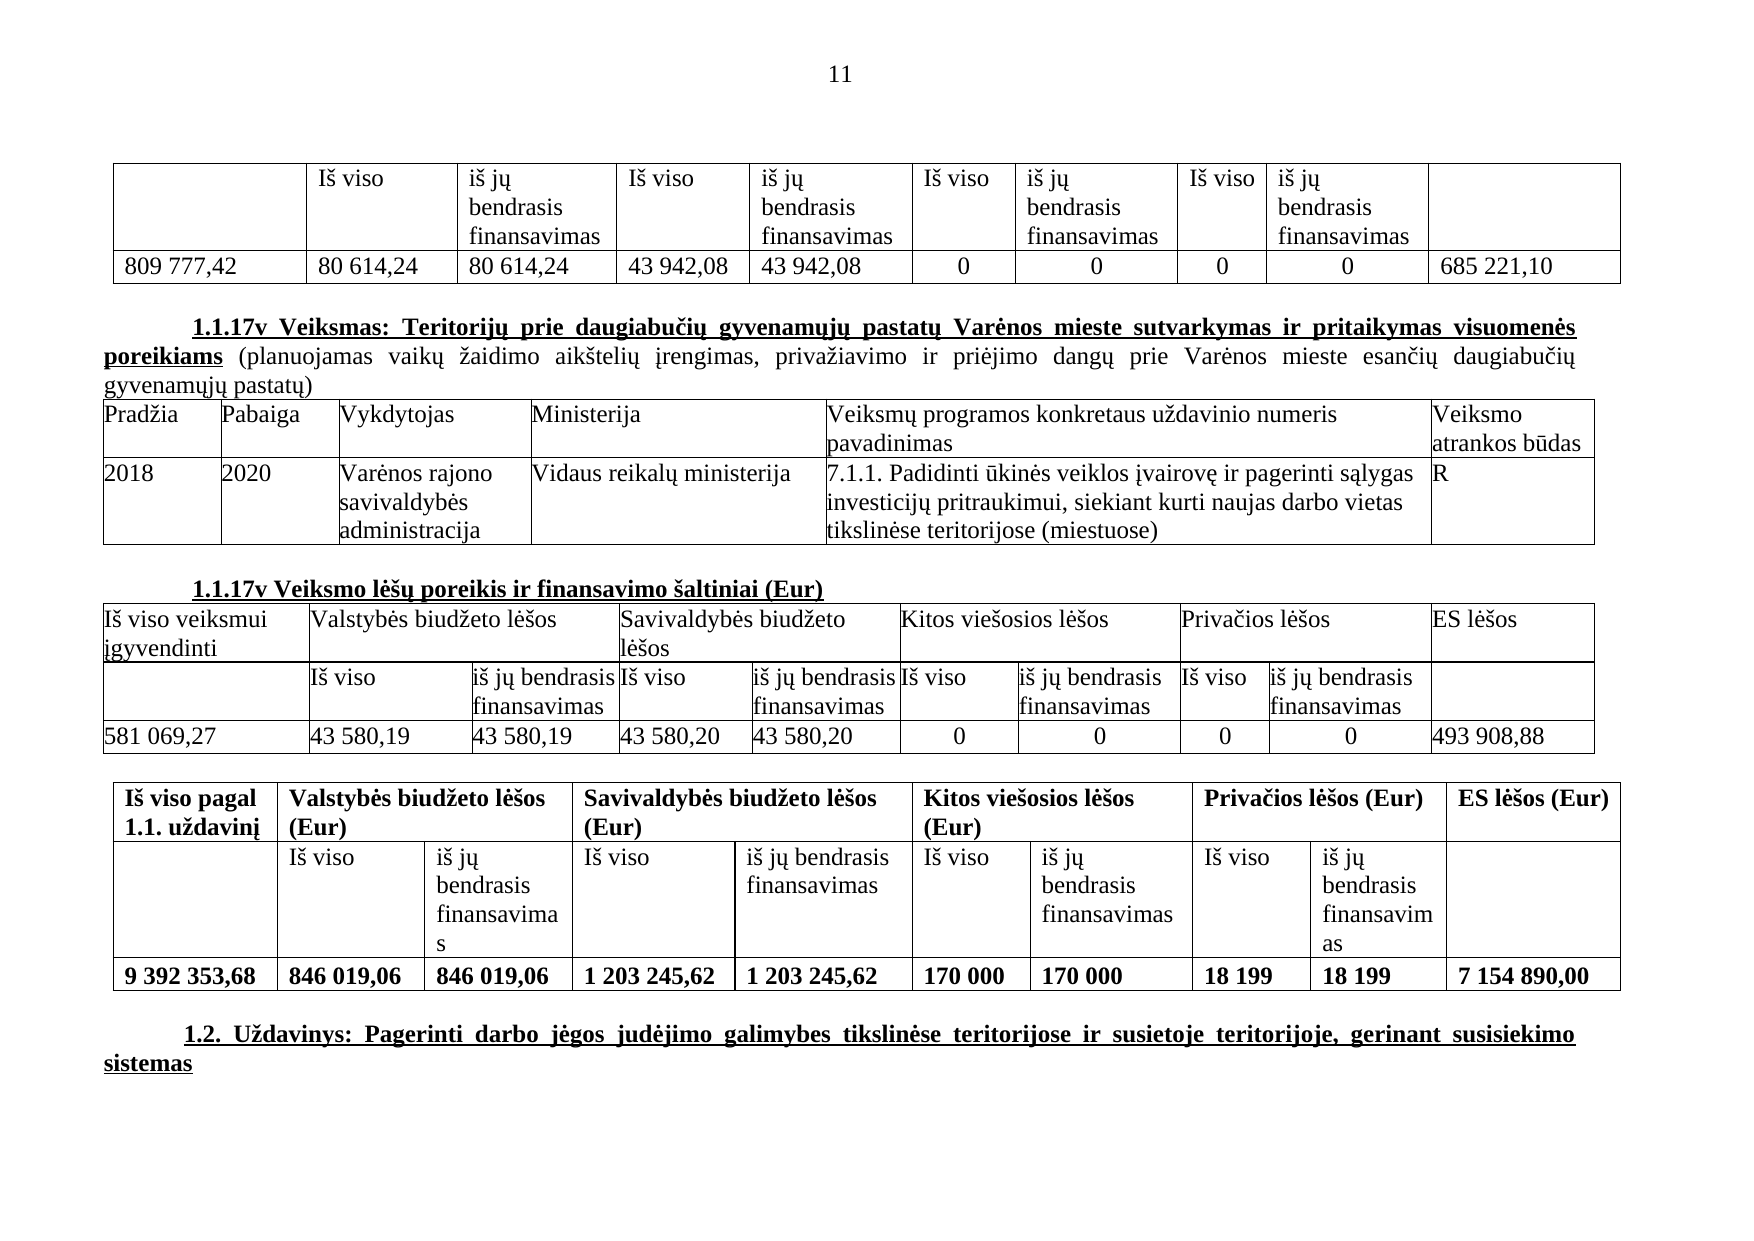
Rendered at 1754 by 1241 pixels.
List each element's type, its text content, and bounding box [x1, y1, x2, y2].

table_header Privačios lėšos (Eur) [1193, 783, 1446, 841]
table_cell iš jų bendrasis finansavimas [750, 164, 912, 250]
table_cell 18 199 [1311, 958, 1446, 989]
table_cell 43 942,08 [750, 251, 912, 282]
table_cell [1429, 164, 1620, 250]
table_header Privačios lėšos [1181, 604, 1431, 661]
table_header Pabaiga [222, 400, 339, 457]
table_cell Iš viso [617, 164, 749, 250]
table_cell 0 [1019, 721, 1180, 752]
table_header Vykdytojas [340, 400, 531, 457]
table_cell iš jų bendrasis finansavimas [1016, 164, 1177, 250]
table_cell Varėnos rajono savivaldybės administracija [340, 458, 531, 544]
table_cell 0 [913, 251, 1015, 282]
table_cell [104, 663, 309, 720]
table_header Pradžia [104, 400, 221, 457]
table_cell 170 000 [913, 958, 1030, 989]
table_cell 0 [1181, 721, 1269, 752]
table_cell Iš viso [1181, 663, 1269, 720]
table_cell Iš viso [278, 842, 424, 957]
table_cell 493 908,88 [1432, 721, 1594, 752]
table_cell iš jų bendrasis finansavimas [1019, 663, 1180, 720]
table_cell 846 019,06 [278, 958, 424, 989]
table_cell [1447, 842, 1620, 957]
table_cell R [1432, 458, 1594, 544]
table_cell iš jų bendrasis finansavimas [1311, 842, 1446, 957]
table_cell 43 580,20 [753, 721, 900, 752]
table_cell 809 777,42 [114, 251, 306, 282]
table_cell iš jų bendrasis finansavimas [458, 164, 616, 250]
table_header ES lėšos [1432, 604, 1594, 661]
table_cell Iš viso [620, 663, 752, 720]
table_cell [1432, 663, 1594, 720]
table_cell 80 614,24 [458, 251, 616, 282]
table_cell 0 [1270, 721, 1431, 752]
table_cell 7 154 890,00 [1447, 958, 1620, 989]
text 1.1.17v Veiksmo lėšų poreikis ir finansavimo šaltiniai (Eur) [103, 574, 1577, 603]
table_cell iš jų bendrasis finansavimas [425, 842, 572, 957]
table_cell 43 580,19 [473, 721, 619, 752]
table_cell 0 [1178, 251, 1266, 282]
table_cell Iš viso [310, 663, 472, 720]
table_header Iš viso veiksmui įgyvendinti [104, 604, 309, 661]
table_cell iš jų bendrasis finansavimas [1270, 663, 1431, 720]
table_cell Iš viso [1178, 164, 1266, 250]
table_cell iš jų bendrasis finansavimas [736, 842, 912, 957]
table_header Kitos viešosios lėšos [901, 604, 1180, 661]
table_cell 685 221,10 [1429, 251, 1620, 282]
table_cell 2018 [104, 458, 221, 544]
table_header Veiksmo atrankos būdas [1432, 400, 1594, 457]
table_header ES lėšos (Eur) [1447, 783, 1620, 841]
table_cell 1 203 245,62 [573, 958, 734, 989]
table_cell 170 000 [1031, 958, 1192, 989]
table_cell iš jų bendrasis finansavimas [753, 663, 900, 720]
table_cell Iš viso [901, 663, 1018, 720]
table_cell 43 580,20 [620, 721, 752, 752]
table_cell iš jų bendrasis finansavimas [473, 663, 619, 720]
table_cell 0 [1016, 251, 1177, 282]
table_header Savivaldybės biudžeto lėšos [620, 604, 900, 661]
table_cell 18 199 [1193, 958, 1310, 989]
table_cell Iš viso [307, 164, 457, 250]
table_cell 7.1.1. Padidinti ūkinės veiklos įvairovę ir pagerinti sąlygas investicijų pritraukimui, siekiant kurti naujas darbo vietas tikslinėse teritorijose (miestuose) [827, 458, 1431, 544]
table_header Iš viso pagal 1.1. uždavinį [114, 783, 277, 841]
table_cell 9 392 353,68 [114, 958, 277, 989]
table_cell 0 [901, 721, 1018, 752]
table_cell 1 203 245,62 [736, 958, 912, 989]
table_cell Iš viso [913, 164, 1015, 250]
table_cell [114, 842, 277, 957]
table_header Valstybės biudžeto lėšos [310, 604, 619, 661]
table_cell Vidaus reikalų ministerija [532, 458, 826, 544]
table_cell 0 [1267, 251, 1428, 282]
table_header Veiksmų programos konkretaus uždavinio numeris pavadinimas [827, 400, 1431, 457]
table_cell 2020 [222, 458, 339, 544]
table_cell 43 942,08 [617, 251, 749, 282]
table_cell Iš viso [1193, 842, 1310, 957]
table_header Kitos viešosios lėšos (Eur) [913, 783, 1192, 841]
text 1.2. Uždavinys: Pagerinti darbo jėgos judėjimo galimybes tikslinėse teritorijose ir susietoje teritorijoje, gerinant susisiekimo sistemas [103, 1019, 1577, 1077]
table_cell Iš viso [573, 842, 734, 957]
table_cell iš jų bendrasis finansavimas [1031, 842, 1192, 957]
table_cell 43 580,19 [310, 721, 472, 752]
table_cell 846 019,06 [425, 958, 572, 989]
table_header Valstybės biudžeto lėšos (Eur) [278, 783, 572, 841]
table_cell 80 614,24 [307, 251, 457, 282]
table_header Savivaldybės biudžeto lėšos (Eur) [573, 783, 912, 841]
table_cell Iš viso [913, 842, 1030, 957]
table_cell [114, 164, 306, 250]
table_cell iš jų bendrasis finansavimas [1267, 164, 1428, 250]
table_cell 581 069,27 [104, 721, 309, 752]
table_header Ministerija [532, 400, 826, 457]
text 1.1.17v Veiksmas: Teritorijų prie daugiabučių gyvenamųjų pastatų Varėnos mieste sutvarkymas ir pritaikymas visuomenės poreikiams (planuojamas vaikų žaidimo aikštelių įrengimas, privažiavimo ir priėjimo dangų prie Varėnos mieste esančių daugiabučių gyvenamųjų pastatų) [103, 312, 1577, 398]
